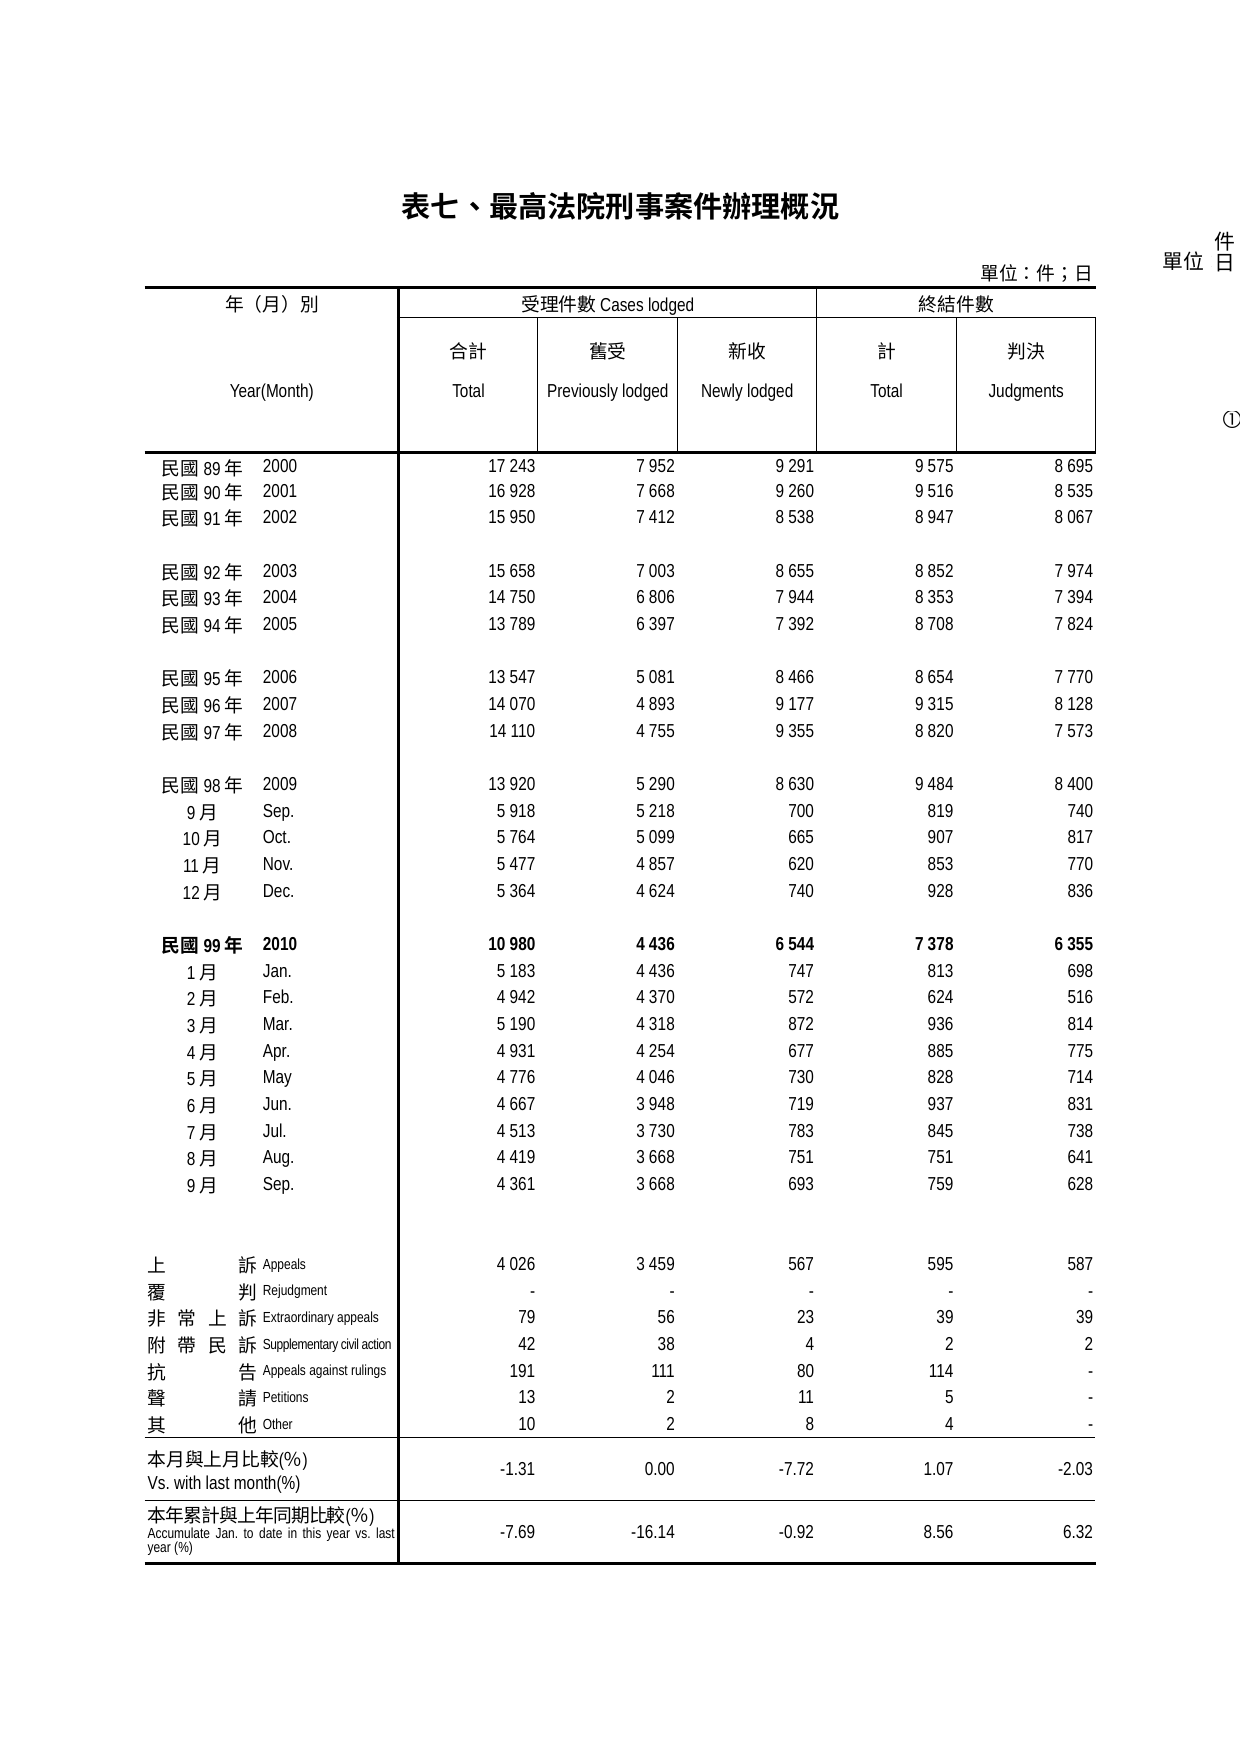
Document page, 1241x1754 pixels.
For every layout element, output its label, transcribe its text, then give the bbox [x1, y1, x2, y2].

table_cell 5 764 [400, 824, 538, 851]
table_cell 7 412 [538, 504, 677, 531]
table_cell 5 218 [538, 797, 677, 824]
table_cell -7.69 [400, 1501, 538, 1562]
table_cell 民國 91年 [145, 504, 260, 531]
table_cell 8 353 [817, 584, 956, 611]
table_cell Extraordinary appeals [260, 1304, 397, 1331]
table_cell 6 355 [956, 931, 1096, 957]
table_cell [956, 637, 1096, 664]
table_cell - [956, 1411, 1096, 1437]
table_cell [400, 904, 538, 931]
table_cell 7 394 [956, 584, 1096, 611]
table_cell 4 513 [400, 1117, 538, 1144]
table_cell 665 [677, 824, 817, 851]
table_cell 4 [817, 1411, 956, 1437]
table_cell 14 750 [400, 584, 538, 611]
table_cell 6.32 [956, 1500, 1096, 1562]
table_cell 7 573 [956, 717, 1096, 744]
table_cell 2 [956, 1331, 1096, 1357]
text 件日 [1212, 231, 1240, 274]
table_cell 738 [956, 1117, 1096, 1144]
table_cell 620 [677, 851, 817, 877]
table_cell 39 [956, 1304, 1096, 1331]
table_cell 本年累計與上年同期比較(％) Accumulate Jan. to date in this year vs. last year (%) [145, 1501, 397, 1562]
table_cell 7 974 [956, 557, 1096, 584]
table_header 受理件數Cases lodged [400, 289, 816, 317]
table_cell 730 [677, 1064, 817, 1091]
table_cell 719 [677, 1091, 817, 1117]
table_cell 合計 [400, 318, 537, 380]
table_cell 714 [956, 1064, 1096, 1091]
table_cell 新收 [678, 318, 816, 380]
table_cell Sep. [260, 797, 397, 824]
table_cell 677 [677, 1037, 817, 1064]
table_cell 10 [400, 1411, 538, 1437]
table_cell 14 070 [400, 691, 538, 717]
table_cell 1.07 [817, 1438, 956, 1500]
table_cell 42 [400, 1331, 538, 1357]
table_cell Petitions [260, 1384, 397, 1411]
table_cell 8 630 [677, 771, 817, 797]
table_cell 641 [956, 1144, 1096, 1171]
table_cell 3 459 [538, 1251, 677, 1277]
table_cell -7.72 [677, 1438, 817, 1500]
table_cell [400, 531, 538, 557]
table_cell 9 260 [677, 477, 817, 504]
table_cell 587 [956, 1251, 1096, 1277]
table_cell 10 980 [400, 931, 538, 957]
table_cell [260, 1224, 397, 1251]
table_cell 8 654 [817, 664, 956, 691]
table_cell 2007 [260, 691, 397, 717]
table_cell - [956, 1277, 1096, 1304]
table_cell 覆判 [145, 1277, 260, 1304]
table_cell [400, 744, 538, 771]
table_cell 0.00 [538, 1438, 677, 1500]
table_cell 2010 [260, 931, 397, 957]
table_cell 836 [956, 877, 1096, 904]
table_cell 9 291 [677, 454, 817, 477]
table_cell 13 547 [400, 664, 538, 691]
table_cell Jul. [260, 1117, 397, 1144]
table_cell 4 370 [538, 984, 677, 1011]
table_cell Appeals [260, 1251, 397, 1277]
table_cell 1月 [145, 957, 260, 984]
table_cell Supplementary civil action [260, 1331, 397, 1357]
table_cell 3 730 [538, 1117, 677, 1144]
table_cell [538, 1224, 677, 1251]
table_cell [677, 904, 817, 931]
table_cell [400, 1224, 538, 1251]
table_cell 5 099 [538, 824, 677, 851]
table_cell 819 [817, 797, 956, 824]
table_cell 5 918 [400, 797, 538, 824]
table_cell 783 [677, 1117, 817, 1144]
table_cell 9月 [145, 1171, 260, 1197]
text 表七、最高法院刑事案件辦理概況 [148, 183, 1092, 225]
table_cell 9 516 [817, 477, 956, 504]
table_cell 740 [956, 797, 1096, 824]
table_cell 5 081 [538, 664, 677, 691]
table_cell [145, 1197, 260, 1224]
table_cell [817, 531, 956, 557]
table_cell [817, 904, 956, 931]
table_cell 2 [817, 1331, 956, 1357]
table_cell 5 183 [400, 957, 538, 984]
table_cell 38 [538, 1331, 677, 1357]
table_cell 7月 [145, 1117, 260, 1144]
table_cell 4 026 [400, 1251, 538, 1277]
table_cell 8 067 [956, 504, 1096, 531]
table_cell Feb. [260, 984, 397, 1011]
table_cell 4 893 [538, 691, 677, 717]
table_cell [260, 744, 397, 771]
table_cell 4 436 [538, 957, 677, 984]
table_cell 2008 [260, 717, 397, 744]
table_cell 8 852 [817, 557, 956, 584]
table_cell 628 [956, 1171, 1096, 1197]
table_cell 817 [956, 824, 1096, 851]
table_cell Apr. [260, 1037, 397, 1064]
table_cell Other [260, 1411, 397, 1437]
table_cell [145, 744, 260, 771]
table_cell 15 658 [400, 557, 538, 584]
table_cell 4 [677, 1331, 817, 1357]
table_cell -16.14 [538, 1501, 677, 1562]
table_cell 11 [677, 1384, 817, 1411]
table_cell -1.31 [400, 1438, 538, 1500]
table_cell 5 [817, 1384, 956, 1411]
table_cell 13 920 [400, 771, 538, 797]
table_cell 2003 [260, 557, 397, 584]
table_cell 4 755 [538, 717, 677, 744]
table_cell Jan. [260, 957, 397, 984]
table_cell 判決 [957, 318, 1095, 380]
table_cell [538, 637, 677, 664]
table_cell 聲請 [145, 1384, 260, 1411]
table_cell 2月 [145, 984, 260, 1011]
table_cell 853 [817, 851, 956, 877]
table_cell 572 [677, 984, 817, 1011]
table_cell [145, 637, 260, 664]
table_cell 13 789 [400, 611, 538, 637]
table_cell 751 [677, 1144, 817, 1171]
table_cell Total [400, 380, 537, 451]
table_header 年（月）別 [1220, 410, 1240, 431]
table_cell 936 [817, 1011, 956, 1037]
table_cell 751 [817, 1144, 956, 1171]
table_cell 7 003 [538, 557, 677, 584]
table_cell 民國 97年 [145, 717, 260, 744]
table_cell 80 [677, 1357, 817, 1384]
table_cell 747 [677, 957, 817, 984]
table_cell 9 177 [677, 691, 817, 717]
table_cell [145, 531, 260, 557]
table_cell 15 950 [400, 504, 538, 531]
table_cell [400, 1197, 538, 1224]
table_cell 10月 [145, 824, 260, 851]
table_cell 3 668 [538, 1171, 677, 1197]
table_cell [538, 1197, 677, 1224]
table_cell 7 944 [677, 584, 817, 611]
table_cell 4 046 [538, 1064, 677, 1091]
table_cell - [817, 1277, 956, 1304]
table_cell 7 824 [956, 611, 1096, 637]
table_cell 907 [817, 824, 956, 851]
table_cell 7 378 [817, 931, 956, 957]
table_cell Judgments [957, 380, 1095, 451]
text [1162, 237, 1212, 245]
table_cell 831 [956, 1091, 1096, 1117]
table_cell 12月 [145, 877, 260, 904]
table_cell 4月 [145, 1037, 260, 1064]
table_cell [956, 531, 1096, 557]
table_cell 7 770 [956, 664, 1096, 691]
table_cell Sep. [260, 1171, 397, 1197]
table_cell 759 [817, 1171, 956, 1197]
text 單位： [1162, 245, 1212, 270]
table_cell 693 [677, 1171, 817, 1197]
table_cell 7 392 [677, 611, 817, 637]
table_cell 700 [677, 797, 817, 824]
table_cell 2 [538, 1411, 677, 1437]
table_cell Jun. [260, 1091, 397, 1117]
table_cell 928 [817, 877, 956, 904]
table_cell 民國 89年 [145, 454, 260, 477]
table_cell 872 [677, 1011, 817, 1037]
table_cell 5 190 [400, 1011, 538, 1037]
table_cell 114 [817, 1357, 956, 1384]
table_cell 5月 [145, 1064, 260, 1091]
table_cell [400, 637, 538, 664]
table_cell 6 397 [538, 611, 677, 637]
table_cell 79 [400, 1304, 538, 1331]
table_cell 舊受 [538, 318, 677, 380]
table_cell Rejudgment [260, 1277, 397, 1304]
table_cell 8 466 [677, 664, 817, 691]
table_cell [260, 531, 397, 557]
table_cell 14 110 [400, 717, 538, 744]
table_cell [817, 1224, 956, 1251]
table_cell 2009 [260, 771, 397, 797]
table_cell 民國 99年 [145, 931, 260, 957]
table_cell 111 [538, 1357, 677, 1384]
table_cell 56 [538, 1304, 677, 1331]
table_cell 828 [817, 1064, 956, 1091]
table_cell Newly lodged [678, 380, 816, 451]
table_cell 4 318 [538, 1011, 677, 1037]
table_cell 8 820 [817, 717, 956, 744]
table_cell 6月 [145, 1091, 260, 1117]
table_cell 7 668 [538, 477, 677, 504]
table_cell [677, 1197, 817, 1224]
table_cell [817, 637, 956, 664]
table_cell [956, 1197, 1096, 1224]
table_cell [145, 1224, 260, 1251]
table_cell 845 [817, 1117, 956, 1144]
table_cell - [538, 1277, 677, 1304]
table_cell 上訴 [145, 1251, 260, 1277]
table_cell 6 806 [538, 584, 677, 611]
table_cell 9月 [145, 797, 260, 824]
table_cell 516 [956, 984, 1096, 1011]
table_cell 8 947 [817, 504, 956, 531]
table_cell -0.92 [677, 1501, 817, 1562]
table_cell 6 544 [677, 931, 817, 957]
table_cell [677, 531, 817, 557]
table_cell 9 315 [817, 691, 956, 717]
table_cell 2000 [260, 454, 397, 477]
table_cell 附帶民訴 [145, 1331, 260, 1357]
table_cell Nov. [260, 851, 397, 877]
table_cell 23 [677, 1304, 817, 1331]
table_cell 4 624 [538, 877, 677, 904]
table_cell Aug. [260, 1144, 397, 1171]
table_cell 937 [817, 1091, 956, 1117]
table_cell 775 [956, 1037, 1096, 1064]
table_cell 8 535 [956, 477, 1096, 504]
table_cell 8 [677, 1411, 817, 1437]
table_cell Year(Month) [145, 380, 397, 451]
table_cell 本月與上月比較(％) Vs. with last month(%) [145, 1438, 397, 1500]
table_cell 計 [817, 318, 956, 380]
table_cell Appeals against rulings [260, 1357, 397, 1384]
table_cell 770 [956, 851, 1096, 877]
table_cell - [400, 1277, 538, 1304]
table_cell 814 [956, 1011, 1096, 1037]
table_cell 4 254 [538, 1037, 677, 1064]
table_cell [956, 1224, 1096, 1251]
table_cell - [956, 1357, 1096, 1384]
table_cell 4 942 [400, 984, 538, 1011]
table_cell 624 [817, 984, 956, 1011]
table_cell 885 [817, 1037, 956, 1064]
table_cell 17 243 [400, 454, 538, 477]
table_cell 9 575 [817, 454, 956, 477]
text 單位：件；日 [148, 259, 1092, 286]
table_cell [956, 744, 1096, 771]
table_cell -2.03 [956, 1437, 1096, 1500]
table_cell 5 364 [400, 877, 538, 904]
table_cell 民國 90年 [145, 477, 260, 504]
table_cell [538, 904, 677, 931]
table_cell 4 419 [400, 1144, 538, 1171]
table_cell - [956, 1384, 1096, 1411]
table_cell 191 [400, 1357, 538, 1384]
table_cell 8 695 [956, 454, 1096, 477]
table_cell 13 [400, 1384, 538, 1411]
table_cell [538, 744, 677, 771]
table_cell 8 400 [956, 771, 1096, 797]
table_cell 2006 [260, 664, 397, 691]
table_cell [956, 904, 1096, 931]
table_cell 民國 93年 [145, 584, 260, 611]
table_cell [260, 1197, 397, 1224]
table_cell 9 484 [817, 771, 956, 797]
table_cell [677, 1224, 817, 1251]
table_cell 7 952 [538, 454, 677, 477]
table_cell 39 [817, 1304, 956, 1331]
table_cell [677, 637, 817, 664]
table_cell 民國 98年 [145, 771, 260, 797]
table_cell Oct. [260, 824, 397, 851]
table_cell - [677, 1277, 817, 1304]
table_cell 4 436 [538, 931, 677, 957]
table_cell 595 [817, 1251, 956, 1277]
table_cell [145, 904, 260, 931]
table_cell Dec. [260, 877, 397, 904]
table_cell 4 857 [538, 851, 677, 877]
table_cell 2004 [260, 584, 397, 611]
table_cell 8 708 [817, 611, 956, 637]
table_cell 567 [677, 1251, 817, 1277]
table_cell 民國 92年 [145, 557, 260, 584]
table_cell 16 928 [400, 477, 538, 504]
table_cell [260, 637, 397, 664]
table_cell 8 128 [956, 691, 1096, 717]
table_cell 非常上訴 [145, 1304, 260, 1331]
table_cell 民國 95年 [145, 664, 260, 691]
text [1162, 270, 1240, 277]
table_cell [817, 1197, 956, 1224]
table_cell 4 667 [400, 1091, 538, 1117]
table_cell 5 290 [538, 771, 677, 797]
table_cell 抗告 [145, 1357, 260, 1384]
table_cell 其他 [145, 1411, 260, 1437]
table_cell 2001 [260, 477, 397, 504]
table_cell 5 477 [400, 851, 538, 877]
table_header 終結件數 [817, 289, 1096, 317]
table_cell 4 776 [400, 1064, 538, 1091]
table_cell 4 931 [400, 1037, 538, 1064]
table_cell [538, 531, 677, 557]
table_cell 3 948 [538, 1091, 677, 1117]
table_cell 3 668 [538, 1144, 677, 1171]
table_cell May [260, 1064, 397, 1091]
table_cell 3月 [145, 1011, 260, 1037]
table_cell 8月 [145, 1144, 260, 1171]
table_cell [817, 744, 956, 771]
table_cell 8 655 [677, 557, 817, 584]
table_cell 813 [817, 957, 956, 984]
table_cell [260, 904, 397, 931]
table_cell 740 [677, 877, 817, 904]
table_cell 2002 [260, 504, 397, 531]
table_cell 2005 [260, 611, 397, 637]
table_cell 8.56 [817, 1501, 956, 1562]
table_cell 民國 96年 [145, 691, 260, 717]
table_cell [677, 744, 817, 771]
table_cell 4 361 [400, 1171, 538, 1197]
table_header 年（月）別 [145, 289, 397, 380]
table_cell 698 [956, 957, 1096, 984]
table_cell 民國 94年 [145, 611, 260, 637]
table_cell 2 [538, 1384, 677, 1411]
table_cell 11月 [145, 851, 260, 877]
table_cell Previously lodged [538, 380, 677, 451]
table_cell Mar. [260, 1011, 397, 1037]
table_cell 9 355 [677, 717, 817, 744]
table_cell Total [817, 380, 956, 451]
table_cell 8 538 [677, 504, 817, 531]
